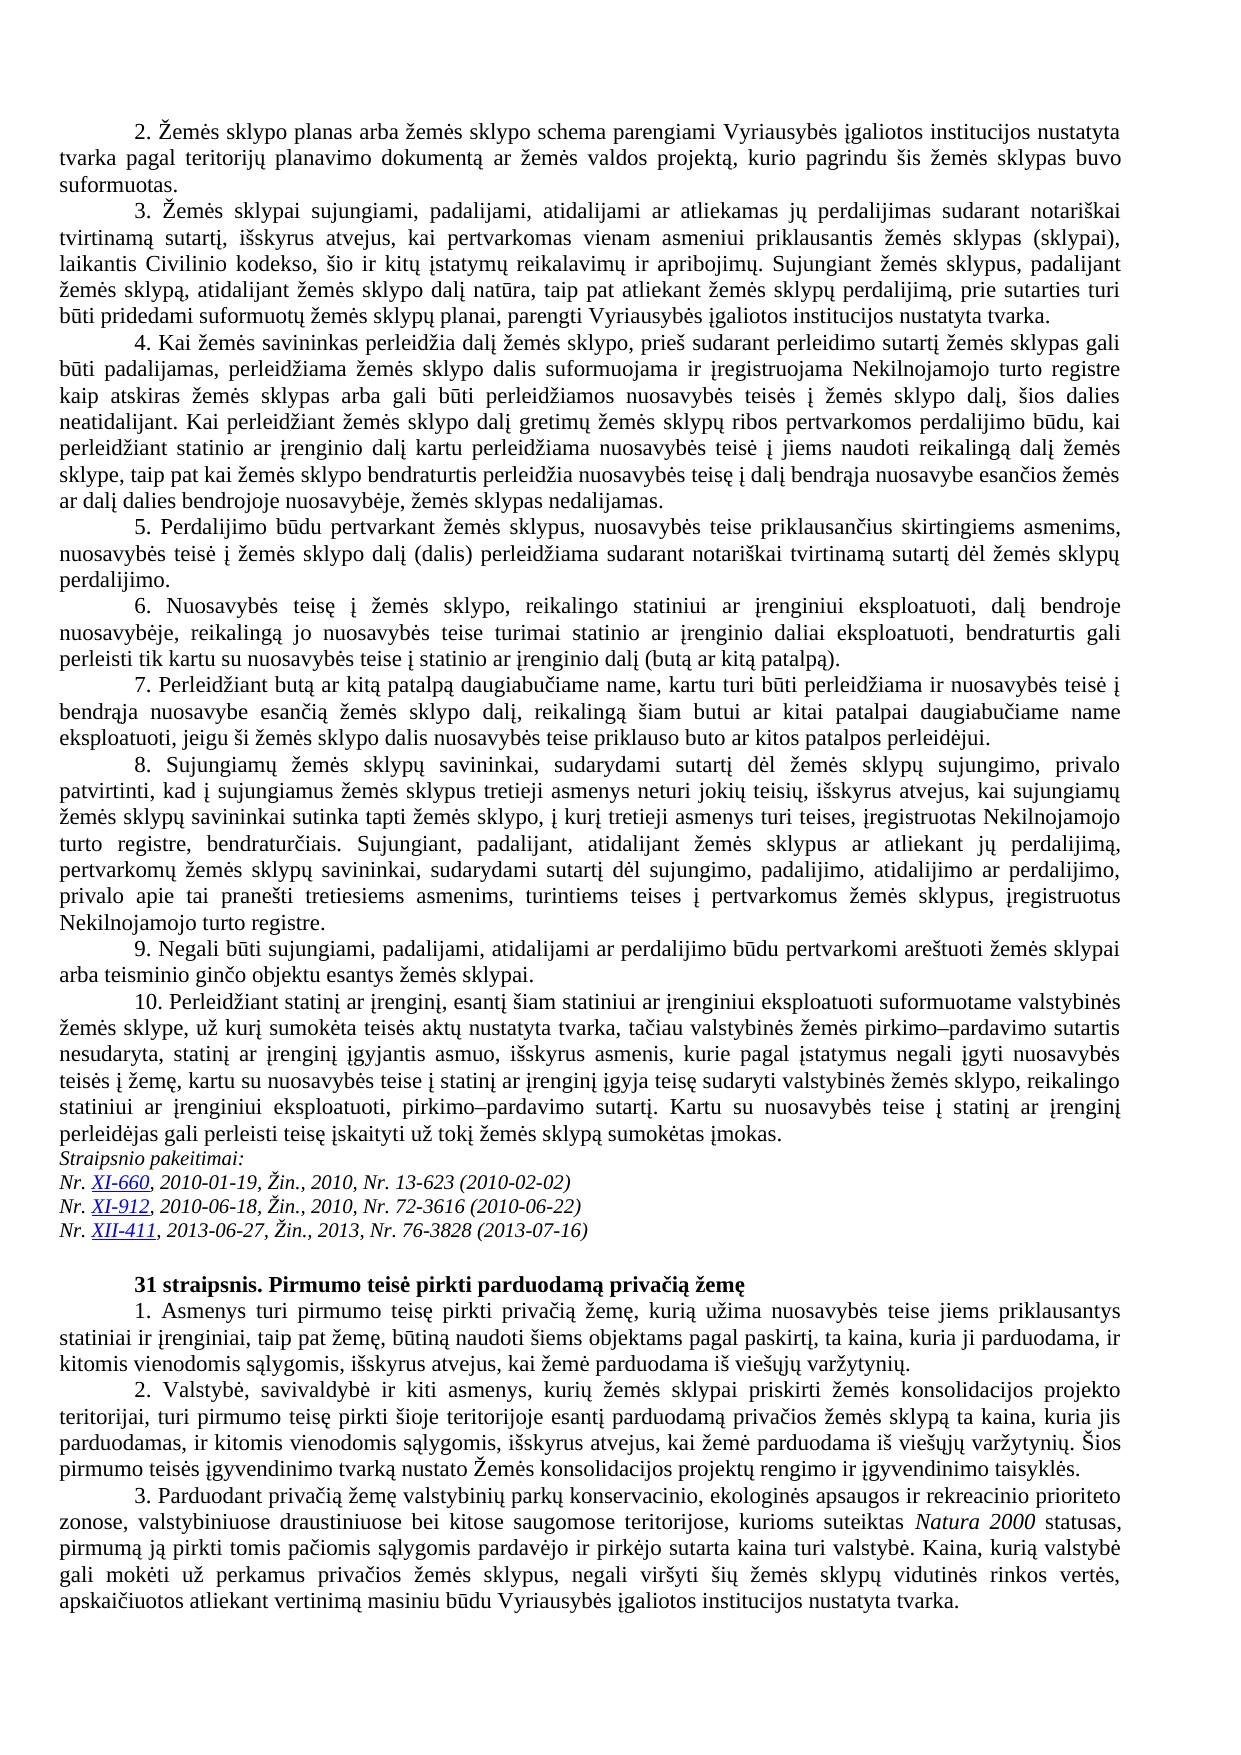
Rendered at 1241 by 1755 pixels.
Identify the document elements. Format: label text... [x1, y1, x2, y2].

text 3. Žemės sklypai sujungiami, padalijami, atidalijami ar atliekamas jų perdalijimas sudarant notariškai tvirtinamą sutartį, išskyrus atvejus, kai pertvarkomas vienam asmeniui priklausantis žemės sklypas (sklypai), laikantis Civilinio kodekso, šio ir kitų įstatymų reikalavimų ir apribojimų. Sujungiant žemės sklypus, padalijant žemės sklypą, atidalijant žemės sklypo dalį natūra, taip pat atliekant žemės sklypų perdalijimą, prie sutarties turi būti pridedami suformuotų žemės sklypų planai, parengti Vyriausybės įgaliotos institucijos nustatyta tvarka. [59, 197, 1122, 329]
text 2. Valstybė, savivaldybė ir kiti asmenys, kurių žemės sklypai priskirti žemės konsolidacijos projekto teritorijai, turi pirmumo teisę pirkti šioje teritorijoje esantį parduodamą privačios žemės sklypą ta kaina, kuria jis parduodamas, ir kitomis vienodomis sąlygomis, išskyrus atvejus, kai žemė parduodama iš viešųjų varžytynių. Šios pirmumo teisės įgyvendinimo tvarką nustato Žemės konsolidacijos projektų rengimo ir įgyvendinimo taisyklės. [59, 1376, 1122, 1482]
text 7. Perleidžiant butą ar kitą patalpą daugiabučiame name, kartu turi būti perleidžiama ir nuosavybės teisė į bendrąja nuosavybe esančią žemės sklypo dalį, reikalingą šiam butui ar kitai patalpai daugiabučiame name eksploatuoti, jeigu ši žemės sklypo dalis nuosavybės teise priklauso buto ar kitos patalpos perleidėjui. [59, 672, 1122, 751]
text 5. Perdalijimo būdu pertvarkant žemės sklypus, nuosavybės teise priklausančius skirtingiems asmenims, nuosavybės teisė į žemės sklypo dalį (dalis) perleidžiama sudarant notariškai tvirtinamą sutartį dėl žemės sklypų perdalijimo. [59, 513, 1122, 592]
text 6. Nuosavybės teisę į žemės sklypo, reikalingo statiniui ar įrenginiui eksploatuoti, dalį bendroje nuosavybėje, reikalingą jo nuosavybės teise turimai statinio ar įrenginio daliai eksploatuoti, bendraturtis gali perleisti tik kartu su nuosavybės teise į statinio ar įrenginio dalį (butą ar kitą patalpą). [59, 592, 1122, 672]
text 2. Žemės sklypo planas arba žemės sklypo schema parengiami Vyriausybės įgaliotos institucijos nustatyta tvarka pagal teritorijų planavimo dokumentą ar žemės valdos projektą, kurio pagrindu šis žemės sklypas buvo suformuotas. [59, 118, 1122, 197]
text 31 straipsnis. Pirmumo teisė pirkti parduodamą privačią žemę [59, 1271, 1122, 1297]
text Nr. XI-912, 2010-06-18, Žin., 2010, Nr. 72-3616 (2010-06-22) [59, 1194, 1122, 1218]
text 9. Negali būti sujungiami, padalijami, atidalijami ar perdalijimo būdu pertvarkomi areštuoti žemės sklypai arba teisminio ginčo objektu esantys žemės sklypai. [59, 935, 1122, 988]
text 8. Sujungiamų žemės sklypų savininkai, sudarydami sutartį dėl žemės sklypų sujungimo, privalo patvirtinti, kad į sujungiamus žemės sklypus tretieji asmenys neturi jokių teisių, išskyrus atvejus, kai sujungiamų žemės sklypų savininkai sutinka tapti žemės sklypo, į kurį tretieji asmenys turi teises, įregistruotas Nekilnojamojo turto registre, bendraturčiais. Sujungiant, padalijant, atidalijant žemės sklypus ar atliekant jų perdalijimą, pertvarkomų žemės sklypų savininkai, sudarydami sutartį dėl sujungimo, padalijimo, atidalijimo ar perdalijimo, privalo apie tai pranešti tretiesiems asmenims, turintiems teises į pertvarkomus žemės sklypus, įregistruotus Nekilnojamojo turto registre. [59, 751, 1122, 935]
text 3. Parduodant privačią žemę valstybinių parkų konservacinio, ekologinės apsaugos ir rekreacinio prioriteto zonose, valstybiniuose draustiniuose bei kitose saugomose teritorijose, kurioms suteiktas Natura 2000 statusas, pirmumą ją pirkti tomis pačiomis sąlygomis pardavėjo ir pirkėjo sutarta kaina turi valstybė. Kaina, kurią valstybė gali mokėti už perkamus privačios žemės sklypus, negali viršyti šių žemės sklypų vidutinės rinkos vertės, apskaičiuotos atliekant vertinimą masiniu būdu Vyriausybės įgaliotos institucijos nustatyta tvarka. [59, 1482, 1122, 1613]
text Straipsnio pakeitimai: [59, 1146, 1122, 1170]
text 1. Asmenys turi pirmumo teisę pirkti privačią žemę, kurią užima nuosavybės teise jiems priklausantys statiniai ir įrenginiai, taip pat žemę, būtiną naudoti šiems objektams pagal paskirtį, ta kaina, kuria ji parduodama, ir kitomis vienodomis sąlygomis, išskyrus atvejus, kai žemė parduodama iš viešųjų varžytynių. [59, 1297, 1122, 1376]
text Nr. XII-411, 2013-06-27, Žin., 2013, Nr. 76-3828 (2013-07-16) [59, 1218, 1122, 1242]
text 10. Perleidžiant statinį ar įrenginį, esantį šiam statiniui ar įrenginiui eksploatuoti suformuotame valstybinės žemės sklype, už kurį sumokėta teisės aktų nustatyta tvarka, tačiau valstybinės žemės pirkimo–pardavimo sutartis nesudaryta, statinį ar įrenginį įgyjantis asmuo, išskyrus asmenis, kurie pagal įstatymus negali įgyti nuosavybės teisės į žemę, kartu su nuosavybės teise į statinį ar įrenginį įgyja teisę sudaryti valstybinės žemės sklypo, reikalingo statiniui ar įrenginiui eksploatuoti, pirkimo–pardavimo sutartį. Kartu su nuosavybės teise į statinį ar įrenginį perleidėjas gali perleisti teisę įskaityti už tokį žemės sklypą sumokėtas įmokas. [59, 988, 1122, 1146]
text 4. Kai žemės savininkas perleidžia dalį žemės sklypo, prieš sudarant perleidimo sutartį žemės sklypas gali būti padalijamas, perleidžiama žemės sklypo dalis suformuojama ir įregistruojama Nekilnojamojo turto registre kaip atskiras žemės sklypas arba gali būti perleidžiamos nuosavybės teisės į žemės sklypo dalį, šios dalies neatidalijant. Kai perleidžiant žemės sklypo dalį gretimų žemės sklypų ribos pertvarkomos perdalijimo būdu, kai perleidžiant statinio ar įrenginio dalį kartu perleidžiama nuosavybės teisė į jiems naudoti reikalingą dalį žemės sklype, taip pat kai žemės sklypo bendraturtis perleidžia nuosavybės teisę į dalį bendrąja nuosavybe esančios žemės ar dalį dalies bendrojoje nuosavybėje, žemės sklypas nedalijamas. [59, 329, 1122, 513]
text Nr. XI-660, 2010-01-19, Žin., 2010, Nr. 13-623 (2010-02-02) [59, 1170, 1122, 1194]
